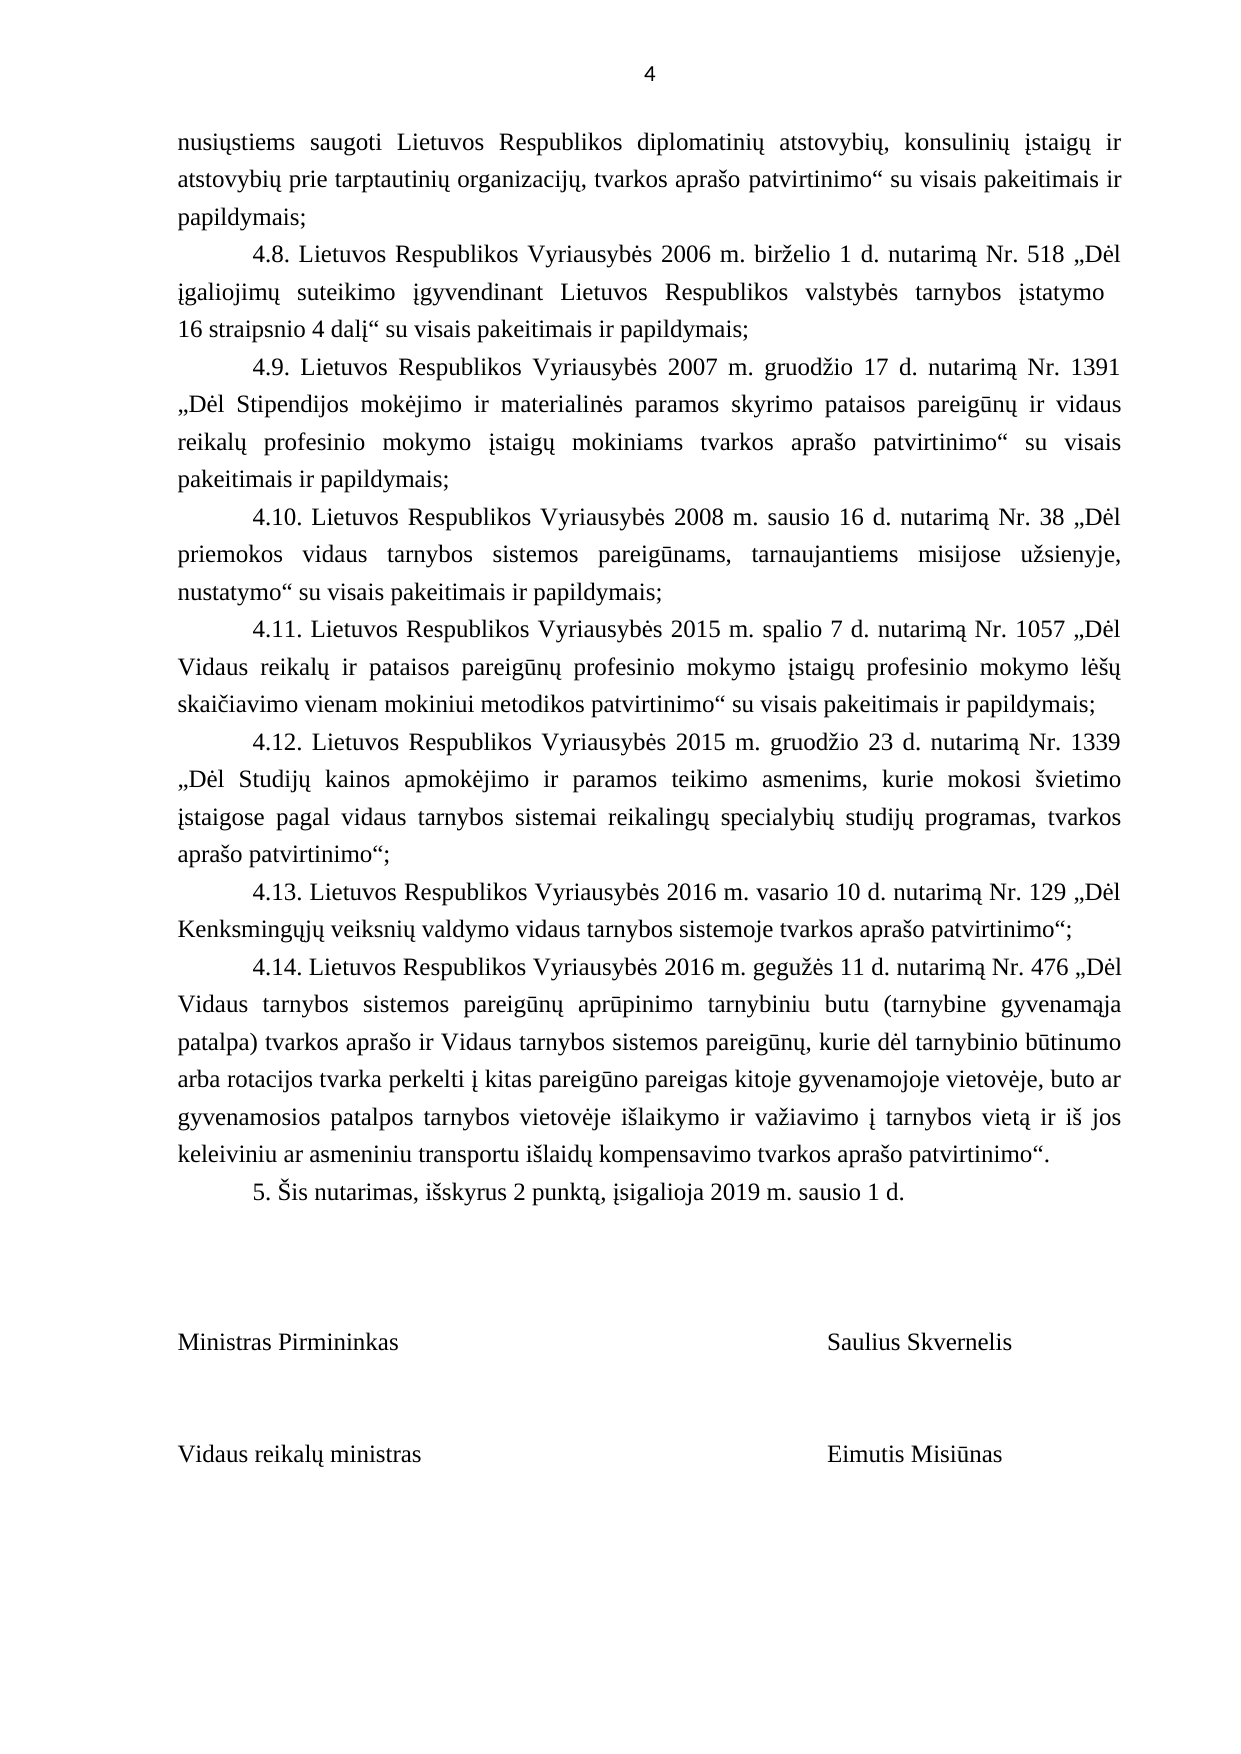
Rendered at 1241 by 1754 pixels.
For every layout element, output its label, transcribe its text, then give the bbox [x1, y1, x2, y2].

text 4.11. Lietuvos Respublikos Vyriausybės 2015 m. spalio 7 d. nutarimą Nr. 1057 „Dėl Vidaus reikalų ir pataisos pareigūnų profesinio mokymo įstaigų profesinio mokymo lėšų skaičiavimo vienam mokiniui metodikos patvirtinimo“ su visais pakeitimais ir papildymais; [177, 606, 1122, 718]
text 4.8. Lietuvos Respublikos Vyriausybės 2006 m. birželio 1 d. nutarimą Nr. 518 „Dėl įgaliojimų suteikimo įgyvendinant Lietuvos Respublikos valstybės tarnybos įstatymo 16 straipsnio 4 dalį“ su visais pakeitimais ir papildymais; [177, 231, 1122, 343]
text 4.13. Lietuvos Respublikos Vyriausybės 2016 m. vasario 10 d. nutarimą Nr. 129 „Dėl Kenksmingųjų veiksnių valdymo vidaus tarnybos sistemoje tvarkos aprašo patvirtinimo“; [177, 868, 1122, 943]
text Ministras Pirmininkas Saulius Skvernelis [177, 1318, 1122, 1356]
text 4.10. Lietuvos Respublikos Vyriausybės 2008 m. sausio 16 d. nutarimą Nr. 38 „Dėl priemokos vidaus tarnybos sistemos pareigūnams, tarnaujantiems misijose užsienyje, nustatymo“ su visais pakeitimais ir papildymais; [177, 493, 1122, 606]
text 4.12. Lietuvos Respublikos Vyriausybės 2015 m. gruodžio 23 d. nutarimą Nr. 1339 „Dėl Studijų kainos apmokėjimo ir paramos teikimo asmenims, kurie mokosi švietimo įstaigose pagal vidaus tarnybos sistemai reikalingų specialybių studijų programas, tvarkos aprašo patvirtinimo“; [177, 718, 1122, 868]
text Vidaus reikalų ministras Eimutis Misiūnas [177, 1431, 1122, 1468]
text 4.9. Lietuvos Respublikos Vyriausybės 2007 m. gruodžio 17 d. nutarimą Nr. 1391 „Dėl Stipendijos mokėjimo ir materialinės paramos skyrimo pataisos pareigūnų ir vidaus reikalų profesinio mokymo įstaigų mokiniams tvarkos aprašo patvirtinimo“ su visais pakeitimais ir papildymais; [177, 343, 1122, 493]
text 5. Šis nutarimas, išskyrus 2 punktą, įsigalioja 2019 m. sausio 1 d. [177, 1168, 1122, 1206]
text nusiųstiems saugoti Lietuvos Respublikos diplomatinių atstovybių, konsulinių įstaigų ir atstovybių prie tarptautinių organizacijų, tvarkos aprašo patvirtinimo“ su visais pakeitimais ir papildymais; [177, 118, 1122, 231]
text 4.14. Lietuvos Respublikos Vyriausybės 2016 m. gegužės 11 d. nutarimą Nr. 476 „Dėl Vidaus tarnybos sistemos pareigūnų aprūpinimo tarnybiniu butu (tarnybine gyvenamąja patalpa) tvarkos aprašo ir Vidaus tarnybos sistemos pareigūnų, kurie dėl tarnybinio būtinumo arba rotacijos tvarka perkelti į kitas pareigūno pareigas kitoje gyvenamojoje vietovėje, buto ar gyvenamosios patalpos tarnybos vietovėje išlaikymo ir važiavimo į tarnybos vietą ir iš jos keleiviniu ar asmeniniu transportu išlaidų kompensavimo tvarkos aprašo patvirtinimo“. [177, 943, 1122, 1168]
